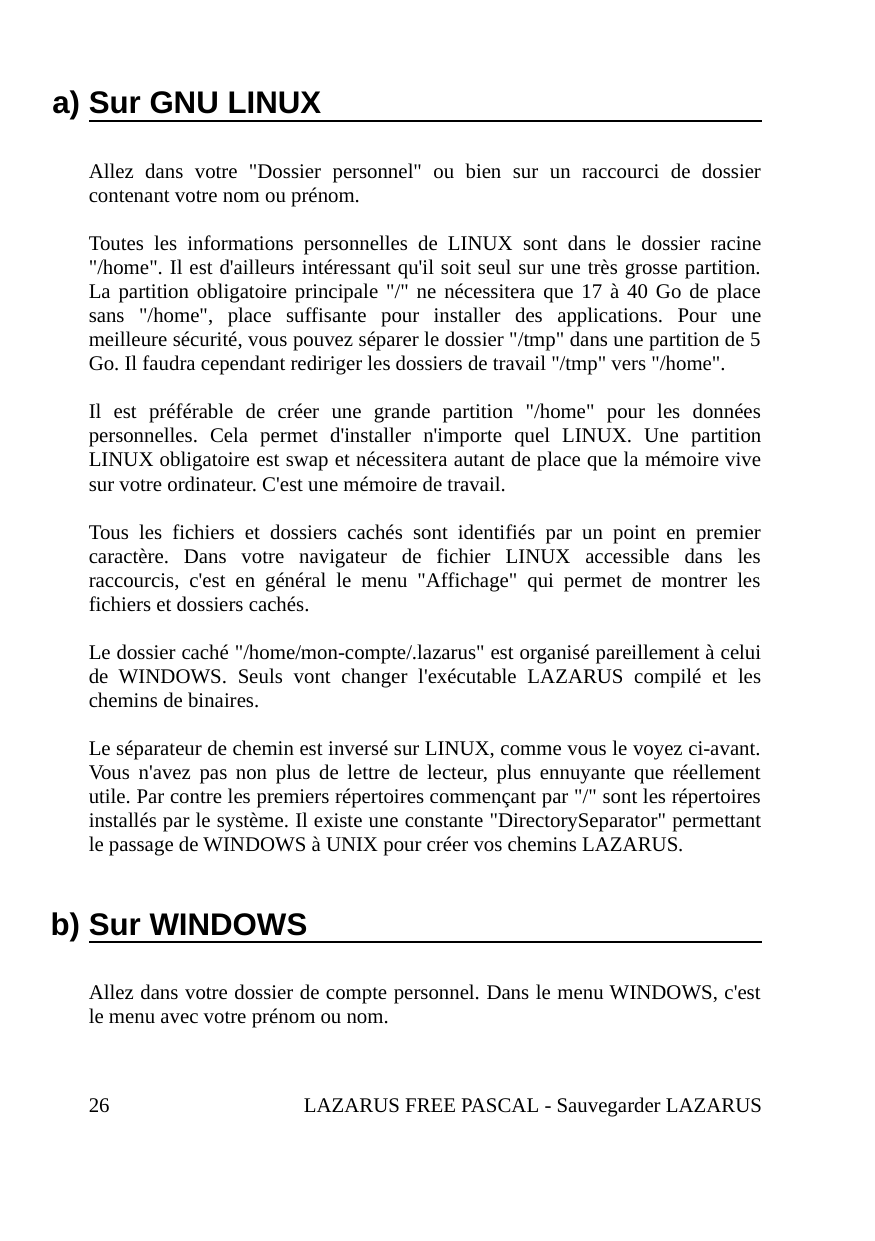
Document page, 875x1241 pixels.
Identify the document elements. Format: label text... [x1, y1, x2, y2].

text Tous les fichiers et dossiers cachés sont identifiés par un point en premier caractère. Dans votre navigateur de fichier LINUX accessible dans les raccourcis, c'est en général le menu "Affichage" qui permet de montrer les fichiers et dossiers cachés. [88, 519, 762, 616]
text Allez dans votre dossier de compte personnel. Dans le menu WINDOWS, c'est le menu avec votre prénom ou nom. [88, 980, 762, 1028]
text Toutes les informations personnelles de LINUX sont dans le dossier racine "/home". Il est d'ailleurs intéressant qu'il soit seul sur une très grosse partition. La partition obligatoire principale "/" ne nécessitera que 17 à 40 Go de place sans "/home", place suffisante pour installer des applications. Pour une meilleure sécurité, vous pouvez séparer le dossier "/tmp" dans une partition de 5 Go. Il faudra cependant rediriger les dossiers de travail "/tmp" vers "/home". [88, 231, 762, 375]
text Allez dans votre "Dossier personnel" ou bien sur un raccourci de dossier contenant votre nom ou prénom. [88, 159, 762, 207]
text Il est préférable de créer une grande partition "/home" pour les données personnelles. Cela permet d'installer n'importe quel LINUX. Une partition LINUX obligatoire est swap et nécessitera autant de place que la mémoire vive sur votre ordinateur. C'est une mémoire de travail. [88, 399, 762, 496]
subtitle Sur GNU LINUX [88, 84, 762, 122]
text Le dossier caché "/home/mon-compte/.lazarus" est organisé pareillement à celui de WINDOWS. Seuls vont changer l'exécutable LAZARUS compilé et les chemins de binaires. [88, 640, 762, 712]
subtitle Sur WINDOWS [88, 906, 762, 943]
text Le séparateur de chemin est inversé sur LINUX, comme vous le voyez ci-avant. Vous n'avez pas non plus de lettre de lecteur, plus ennuyante que réellement utile. Par contre les premiers répertoires commençant par "/" sont les répertoires installés par le système. Il existe une constante "DirectorySeparator" permettant le passage de WINDOWS à UNIX pour créer vos chemins LAZARUS. [88, 736, 762, 856]
